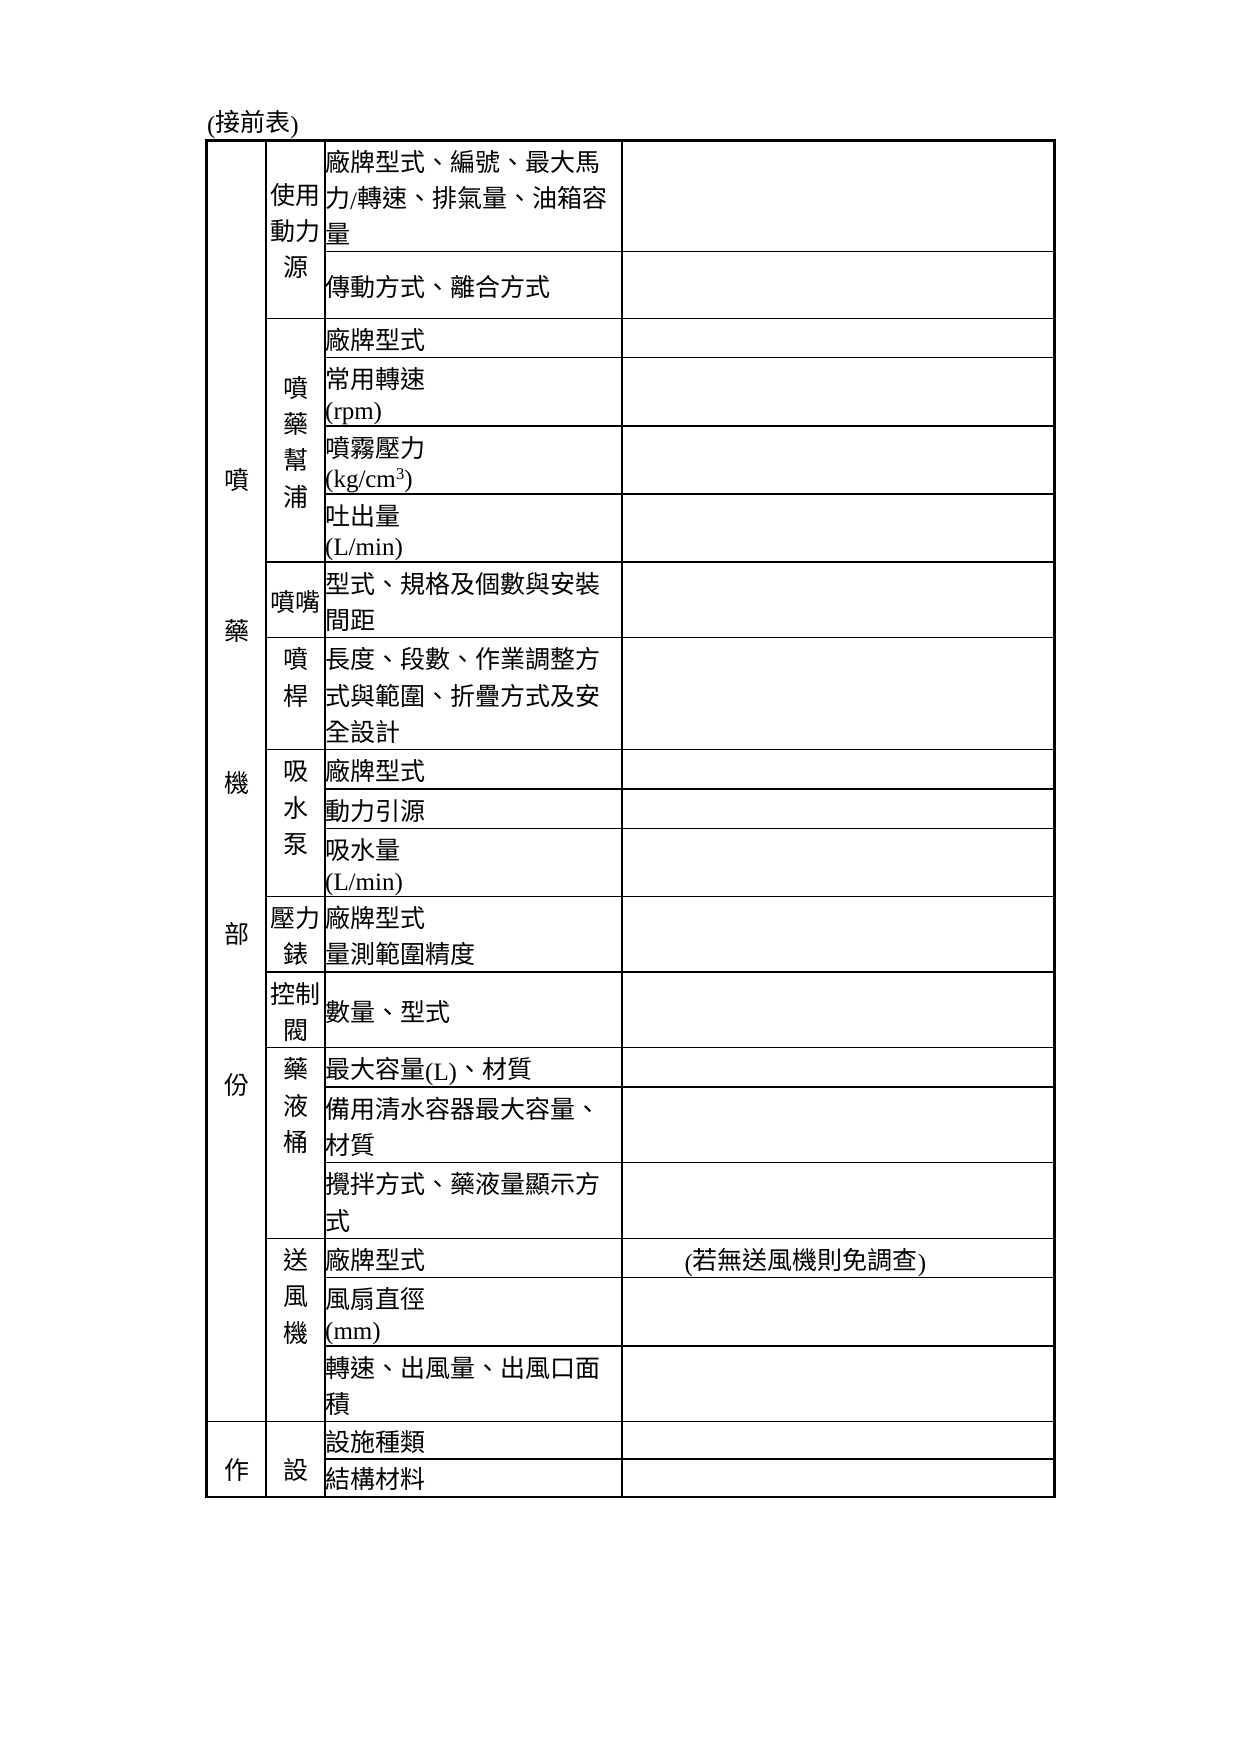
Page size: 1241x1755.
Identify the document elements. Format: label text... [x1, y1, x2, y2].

table_cell [623, 1088, 1053, 1162]
table_cell 設施種類 [326, 1422, 621, 1458]
table_cell [623, 563, 1053, 637]
table_cell 藥 液 桶 [267, 1048, 324, 1237]
table_header 噴 藥 機 部 份 [208, 142, 265, 1421]
table_cell 轉速、出風量、出風口面積 [326, 1347, 621, 1421]
table_cell 廠牌型式 [326, 750, 621, 788]
table_cell [623, 1460, 1053, 1496]
table_cell 噴 藥 幫 浦 [267, 319, 324, 561]
table_cell 常用轉速 (rpm) [326, 358, 621, 425]
table_cell 備用清水容器最大容量、材質 [326, 1088, 621, 1162]
table_cell 動力引源 [326, 790, 621, 827]
table_cell [623, 638, 1053, 749]
table_cell 長度、段數、作業調整方式與範圍、折疊方式及安全設計 [326, 638, 621, 749]
table_cell [623, 252, 1053, 317]
table_cell 噴嘴 [267, 563, 324, 637]
table_cell 結構材料 [326, 1460, 621, 1496]
table_cell 壓力錶 [267, 897, 324, 971]
table_cell 控制閥 [267, 973, 324, 1047]
table_header 廠牌型式、編號、最大馬力/轉速、排氣量、油箱容量 [326, 142, 621, 251]
table_cell [623, 1163, 1053, 1237]
table_header 使用 動力源 [267, 142, 324, 317]
table_cell 廠牌型式 量測範圍精度 [326, 897, 621, 971]
table_cell [623, 790, 1053, 827]
table_cell [623, 973, 1053, 1047]
table_cell 廠牌型式 [326, 1239, 621, 1277]
table_cell [623, 1278, 1053, 1345]
table_cell 作 [208, 1422, 265, 1496]
table_cell 送 風 機 [267, 1239, 324, 1421]
table_cell 設 [267, 1422, 324, 1496]
table_cell 廠牌型式 [326, 319, 621, 357]
table_cell [623, 358, 1053, 425]
table_cell 吸 水 泵 [267, 750, 324, 896]
table_cell 風扇直徑 (mm) [326, 1278, 621, 1345]
table_cell 最大容量(L)、材質 [326, 1048, 621, 1086]
table_cell [623, 1048, 1053, 1086]
table_cell 吸水量 (L/min) [326, 829, 621, 896]
table_cell [623, 829, 1053, 896]
table_cell [623, 427, 1053, 493]
table_cell 數量、型式 [326, 973, 621, 1047]
table_cell [623, 495, 1053, 561]
table_cell 噴霧壓力 (kg/cm3) [326, 427, 621, 493]
table_cell [623, 1422, 1053, 1458]
table_header [623, 142, 1053, 251]
table_cell 型式、規格及個數與安裝間距 [326, 563, 621, 637]
table_cell 傳動方式、離合方式 [326, 252, 621, 317]
table_cell [623, 750, 1053, 788]
table_cell [623, 1347, 1053, 1421]
table_cell [623, 319, 1053, 357]
table_cell 吐出量 (L/min) [326, 495, 621, 561]
table_cell [623, 897, 1053, 971]
table_cell 攪拌方式、藥液量顯示方式 [326, 1163, 621, 1237]
table_cell 噴 桿 [267, 638, 324, 749]
text (接前表) [207, 103, 1033, 139]
table_cell (若無送風機則免調查) [623, 1239, 1053, 1277]
